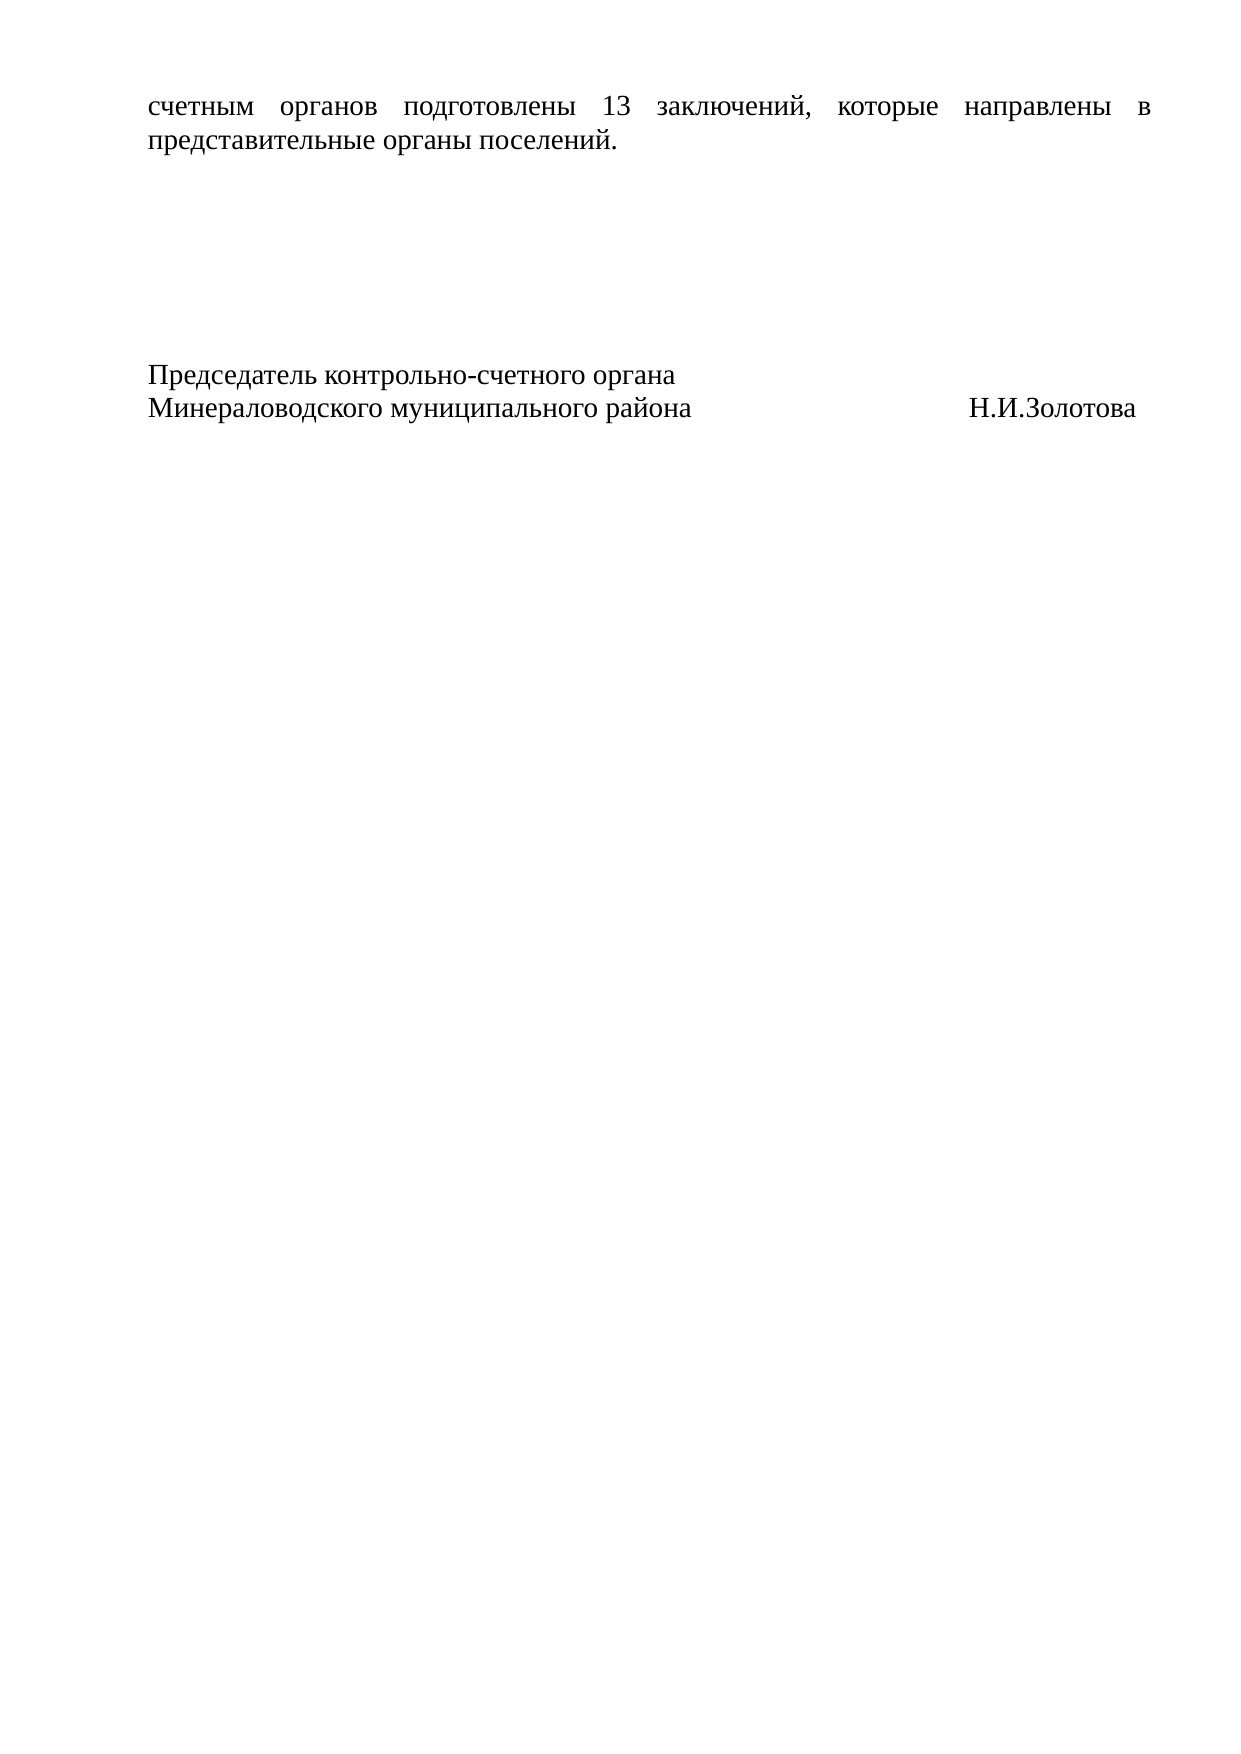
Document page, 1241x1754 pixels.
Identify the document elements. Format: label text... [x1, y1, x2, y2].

text Председатель контрольно-счетного органа [148, 357, 1152, 390]
text счетным органов подготовлены 13 заключений, которые направлены в представительные органы поселений. [148, 88, 1152, 156]
text Минераловодского муниципального района Н.И.Золотова [148, 390, 1152, 424]
